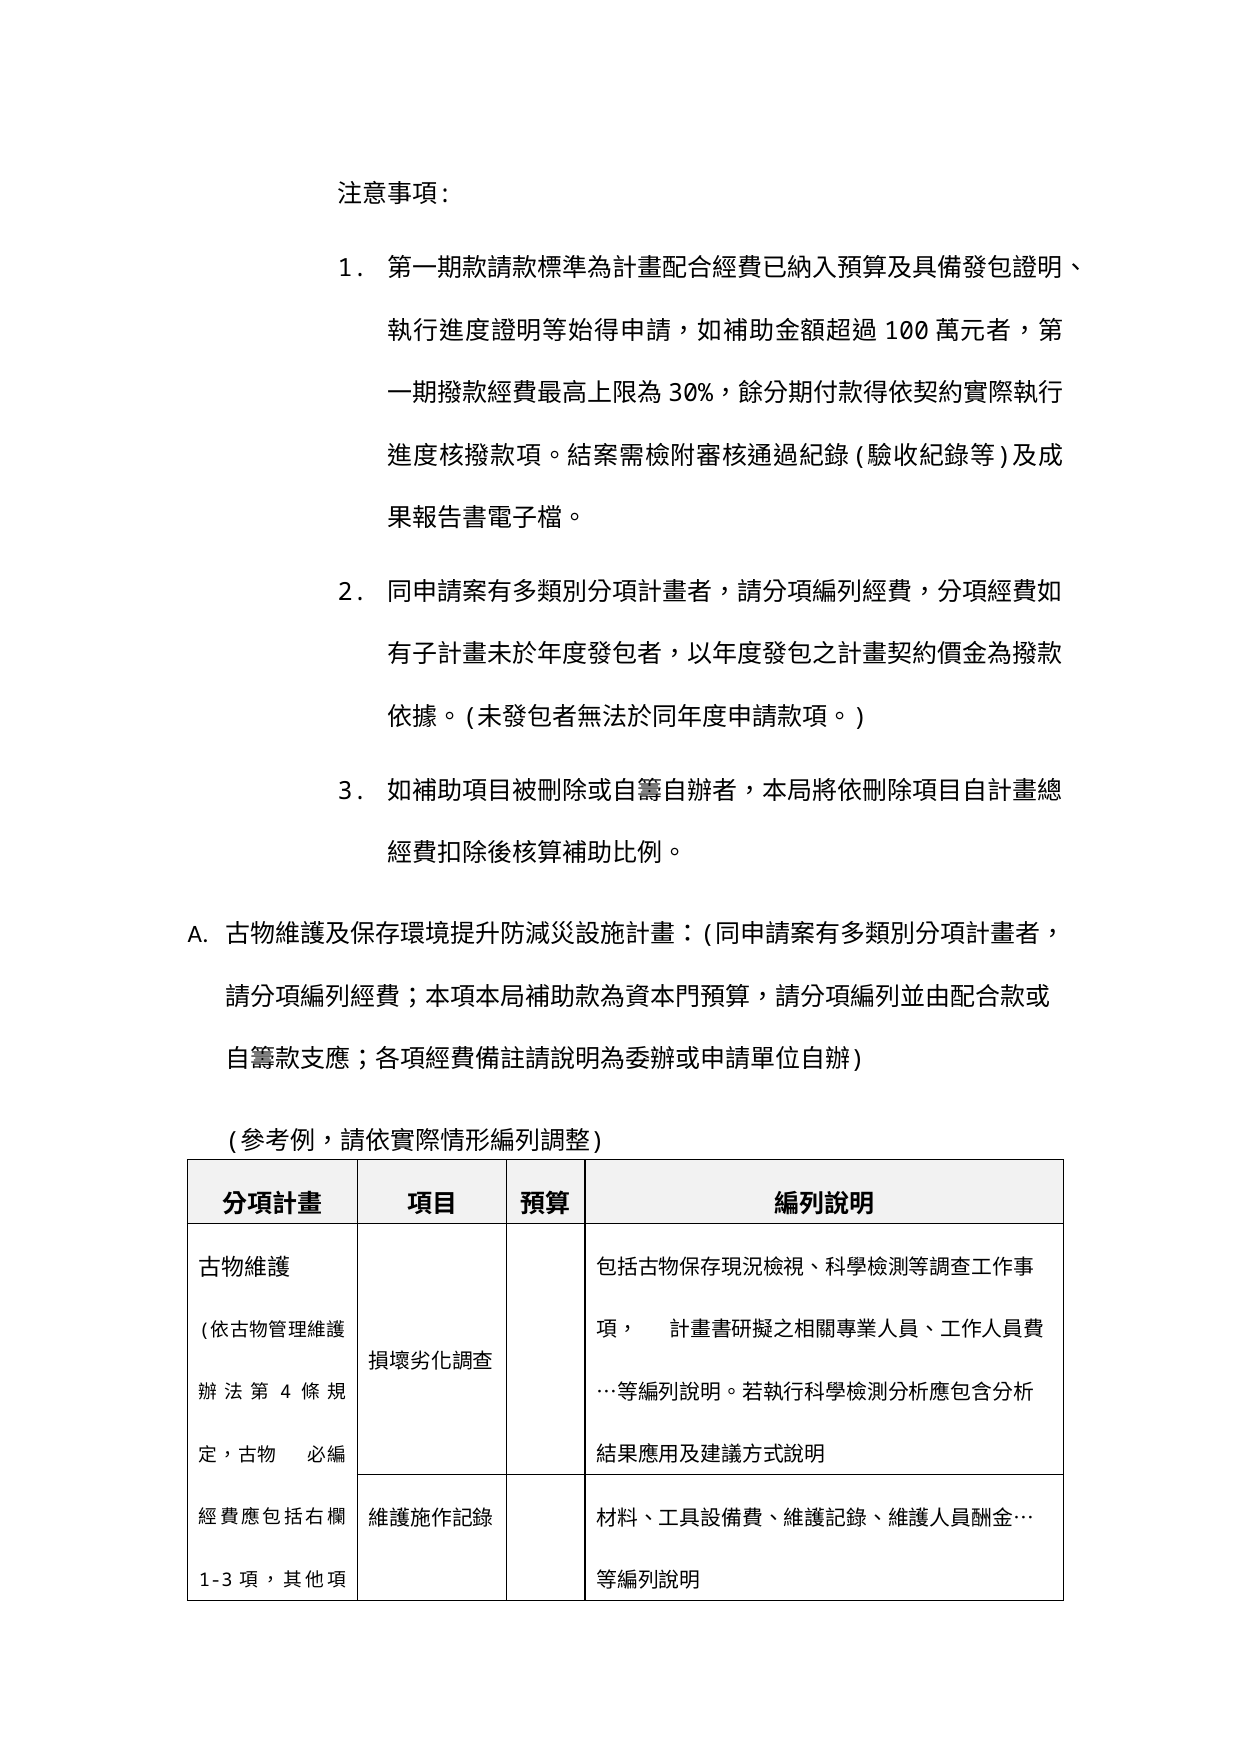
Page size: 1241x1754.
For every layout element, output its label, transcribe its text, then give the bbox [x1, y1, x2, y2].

table_cell 維護施作記錄 [358, 1475, 506, 1600]
list 古物維護及保存環境提升防減災設施計畫：(同申請案有多類別分項計畫者，請分項編列經費；本項本局補助款為資本門預算，請分項編列並由配合款或自籌款支應；各項經費備註請說明為委辦或申請單位自辦) [187, 890, 1063, 1078]
text (參考例，請依實際情形編列調整) [225, 1097, 1063, 1159]
list 第一期款請款標準為計畫配合經費已納入預算及具備發包證明、執行進度證明等始得申請，如補助金額超過100萬元者，第一期撥款經費最高上限為30%，餘分期付款得依契約實際執行進度核撥款項。結案需檢附審核通過紀錄(驗收紀錄等)及成果報告書電子檔。 [337, 224, 1063, 537]
table_header 分項計畫 [188, 1160, 357, 1223]
table_cell 古物維護 (依古物管理維護辦法第4條規定，古物 必編經費應包括右欄1-3項，其他項 [188, 1224, 357, 1600]
table_cell 包括古物保存現況檢視、科學檢測等調查工作事項， 計畫書研擬之相關專業人員、工作人員費…等編列說明。若執行科學檢測分析應包含分析結果應用及建議方式說明 [586, 1224, 1063, 1474]
list 如補助項目被刪除或自籌自辦者，本局將依刪除項目自計畫總經費扣除後核算補助比例。 [337, 747, 1063, 872]
table_header 項目 [358, 1160, 506, 1223]
list 同申請案有多類別分項計畫者，請分項編列經費，分項經費如有子計畫未於年度發包者，以年度發包之計畫契約價金為撥款依據。(未發包者無法於同年度申請款項。) [337, 548, 1063, 735]
table_cell 材料、工具設備費、維護記錄、維護人員酬金…等編列說明 [586, 1475, 1063, 1600]
text 注意事項: [337, 150, 1063, 213]
table_cell [507, 1475, 584, 1600]
table_header 編列說明 [586, 1160, 1063, 1223]
table_cell 損壞劣化調查 [358, 1224, 506, 1474]
table_cell [507, 1224, 584, 1474]
table_header 預算 [507, 1160, 584, 1223]
